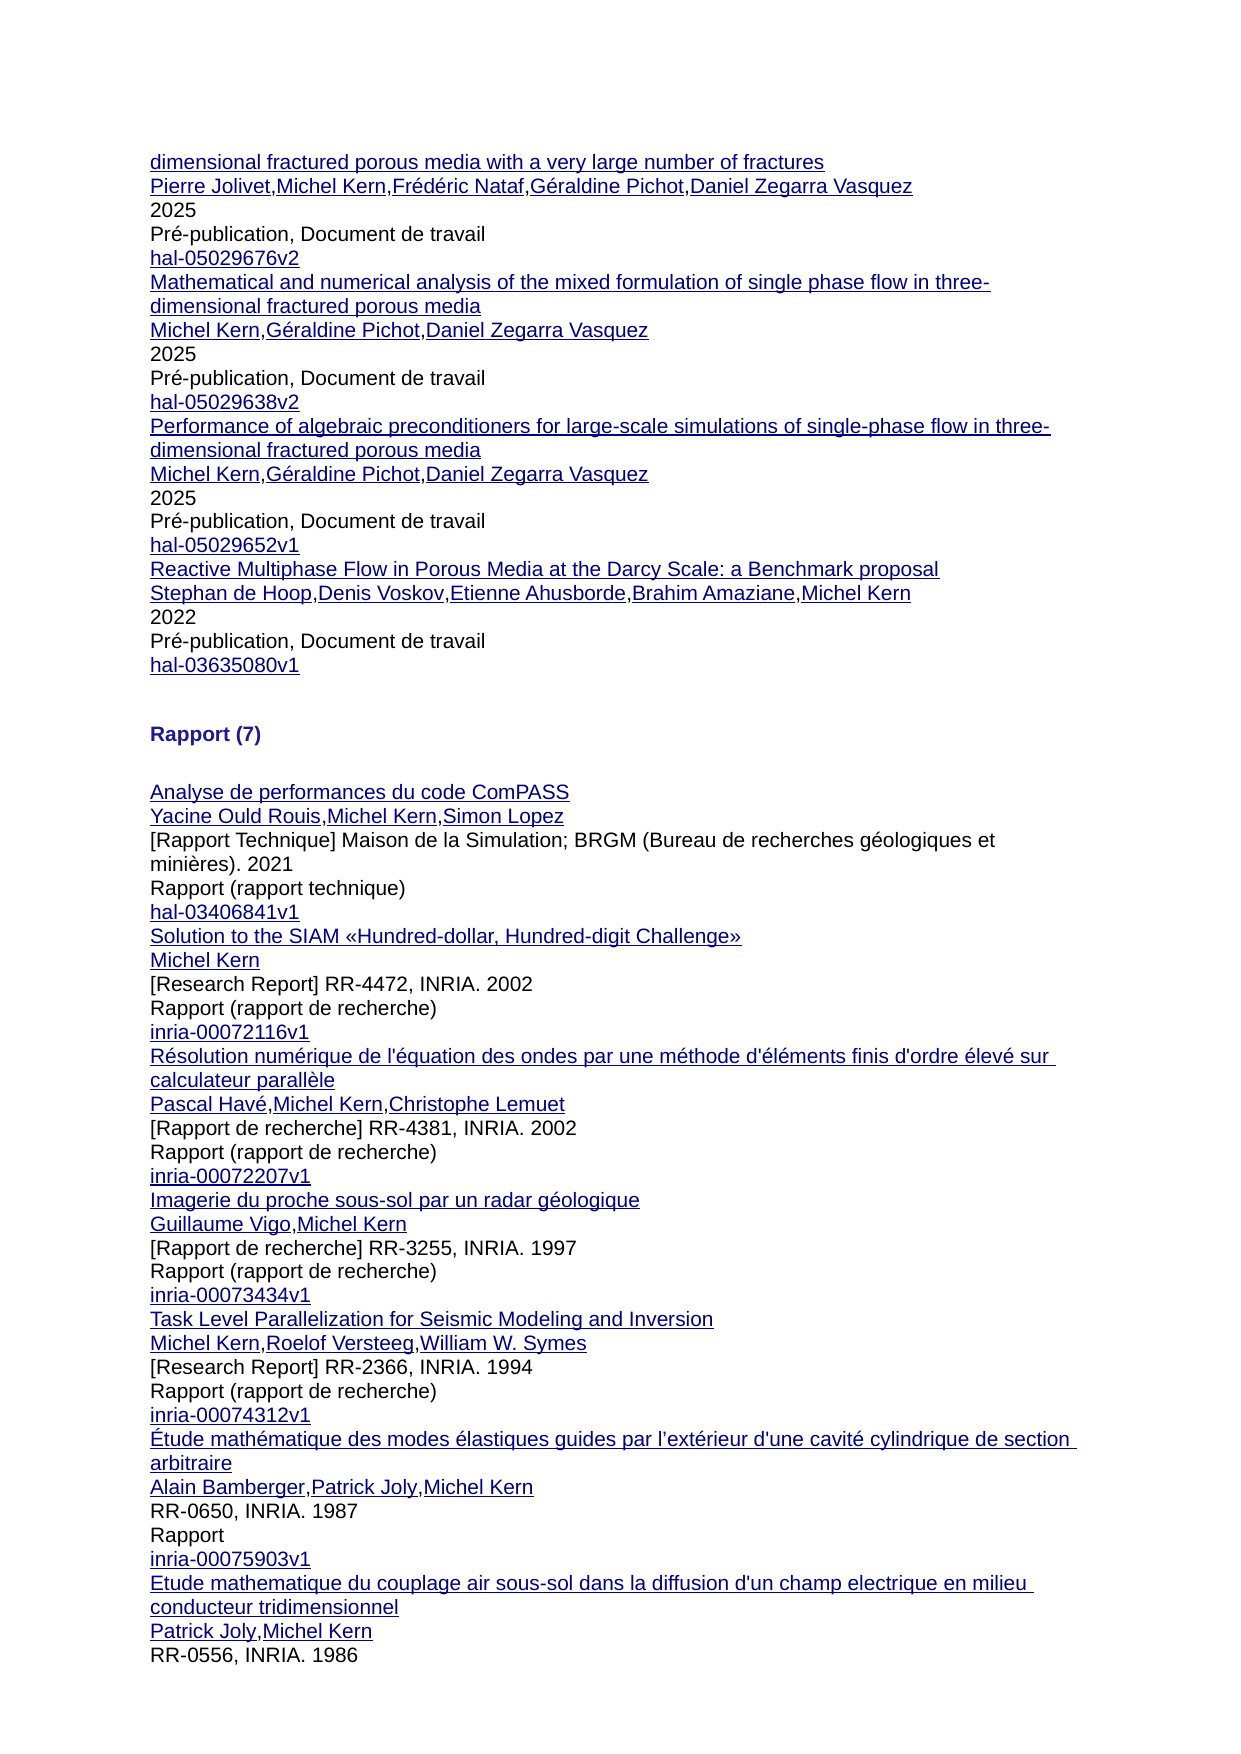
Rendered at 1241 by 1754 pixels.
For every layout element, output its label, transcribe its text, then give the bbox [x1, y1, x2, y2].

table_cell Solution to the SIAM «Hundred-dollar, Hundred-digit Challenge» Michel Kern [Research Report] RR-4472, INRIA. 2002 Rapport (rapport de recherche) inria-00072116v1 [150, 924, 1090, 1044]
table_cell Etude mathematique du couplage air sous-sol dans la diffusion d'un champ electrique en milieu conducteur tridimensionnel Patrick Joly,Michel Kern RR-0556, INRIA. 1986 [150, 1571, 1090, 1667]
subtitle Rapport (7) [150, 722, 1090, 746]
table_cell Résolution numérique de l'équation des ondes par une méthode d'éléments finis d'ordre élevé sur calculateur parallèle Pascal Havé,Michel Kern,Christophe Lemuet [Rapport de recherche] RR-4381, INRIA. 2002 Rapport (rapport de recherche) inria-00072207v1 [150, 1044, 1090, 1187]
table_header dimensional fractured porous media with a very large number of fractures Pierre Jolivet,Michel Kern,Frédéric Nataf,Géraldine Pichot,Daniel Zegarra Vasquez 2025 Pré-publication, Document de travail hal-05029676v2 [150, 150, 1090, 270]
table_cell Reactive Multiphase Flow in Porous Media at the Darcy Scale: a Benchmark proposal Stephan de Hoop,Denis Voskov,Etienne Ahusborde,Brahim Amaziane,Michel Kern 2022 Pré-publication, Document de travail hal-03635080v1 [150, 557, 1090, 677]
table_cell Task Level Parallelization for Seismic Modeling and Inversion Michel Kern,Roelof Versteeg,William W. Symes [Research Report] RR-2366, INRIA. 1994 Rapport (rapport de recherche) inria-00074312v1 [150, 1307, 1090, 1427]
table_header Analyse de performances du code ComPASS Yacine Ould Rouis,Michel Kern,Simon Lopez [Rapport Technique] Maison de la Simulation; BRGM (Bureau de recherches géologiques et minières). 2021 Rapport (rapport technique) hal-03406841v1 [150, 780, 1090, 924]
table_cell Imagerie du proche sous-sol par un radar géologique Guillaume Vigo,Michel Kern [Rapport de recherche] RR-3255, INRIA. 1997 Rapport (rapport de recherche) inria-00073434v1 [150, 1188, 1090, 1307]
table_cell Étude mathématique des modes élastiques guides par l’extérieur d'une cavité cylindrique de section arbitraire Alain Bamberger,Patrick Joly,Michel Kern RR-0650, INRIA. 1987 Rapport inria-00075903v1 [150, 1427, 1090, 1571]
table_cell Performance of algebraic preconditioners for large-scale simulations of single-phase flow in three-dimensional fractured porous media Michel Kern,Géraldine Pichot,Daniel Zegarra Vasquez 2025 Pré-publication, Document de travail hal-05029652v1 [150, 414, 1090, 557]
table_cell Mathematical and numerical analysis of the mixed formulation of single phase flow in three-dimensional fractured porous media Michel Kern,Géraldine Pichot,Daniel Zegarra Vasquez 2025 Pré-publication, Document de travail hal-05029638v2 [150, 270, 1090, 413]
